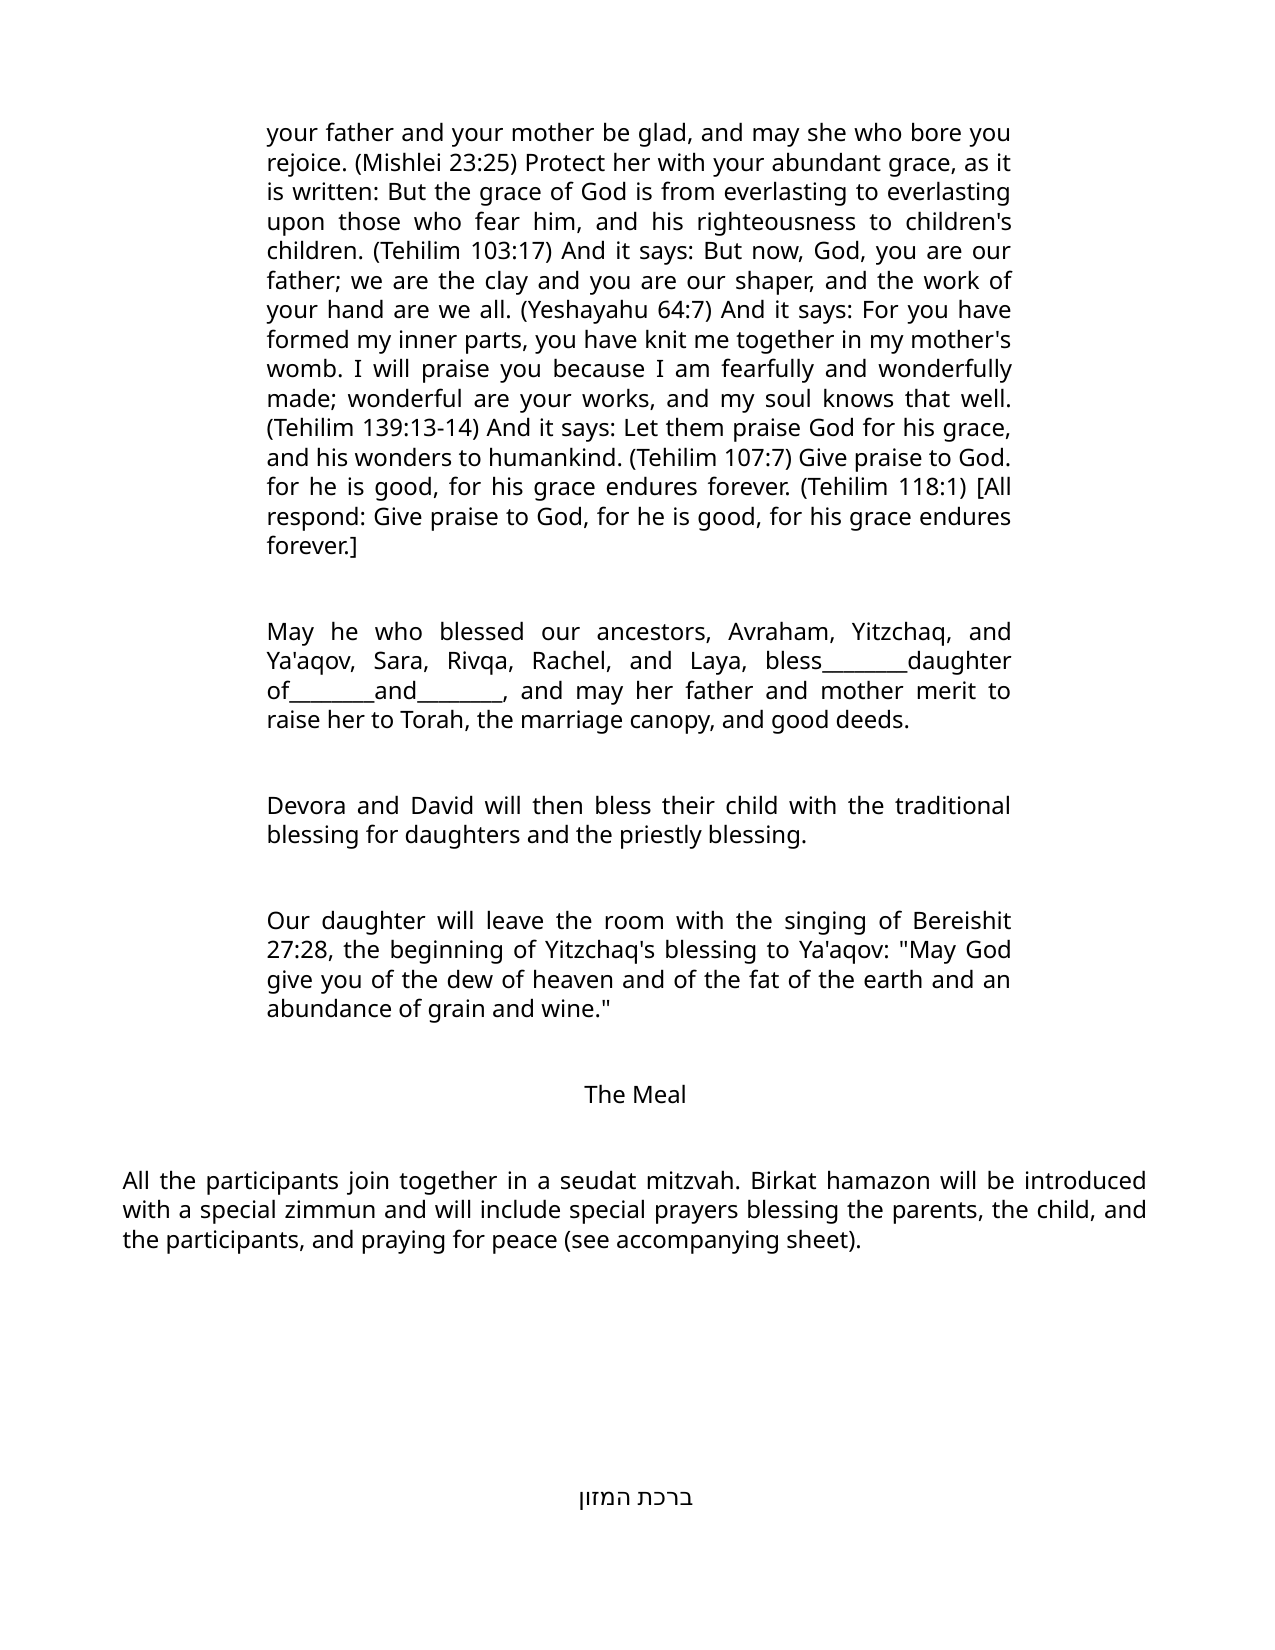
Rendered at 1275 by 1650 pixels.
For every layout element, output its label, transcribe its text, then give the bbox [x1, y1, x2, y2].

text All the participants join together in a seudat mitzvah. Birkat hamazon will be introduced with a special zimmun and will include special prayers blessing the parents, the child, and the participants, and praying for peace (see accompanying sheet). [122, 1166, 1148, 1254]
text May he who blessed our ancestors, Avraham, Yitzchaq, and Ya'aqov, Sara, Rivqa, Rachel, and Laya, bless________daughter of________and________, and may her father and mother merit to raise her to Torah, the marriage canopy, and good deeds. [266, 617, 1013, 734]
text Our daughter will leave the room with the singing of Bereishit 27:28, the beginning of Yitzchaq's blessing to Ya'aqov: "May God give you of the dew of heaven and of the fat of the earth and an abundance of grain and wine." [266, 906, 1013, 1024]
text The Meal [122, 1080, 1148, 1109]
text your father and your mother be glad, and may she who bore you rejoice. (Mishlei 23:25) Protect her with your abundant grace, as it is written: But the grace of God is from everlasting to everlasting upon those who fear him, and his righteousness to children's children. (Tehilim 103:17) And it says: But now, God, you are our father; we are the clay and you are our shaper, and the work of your hand are we all. (Yeshayahu 64:7) And it says: For you have formed my inner parts, you have knit me together in my mother's womb. I will praise you because I am fearfully and wonderfully made; wonderful are your works, and my soul knows that well. (Tehilim 139:13-14) And it says: Let them praise God for his grace, and his wonders to humankind. (Tehilim 107:7) Give praise to God. for he is good, for his grace endures forever. (Tehilim 118:1) [All respond: Give praise to God, for he is good, for his grace endures forever.] [266, 118, 1013, 560]
text Devora and David will then bless their child with the traditional blessing for daughters and the priestly blessing. [266, 791, 1013, 850]
text ברכת המזון [122, 1482, 1148, 1511]
